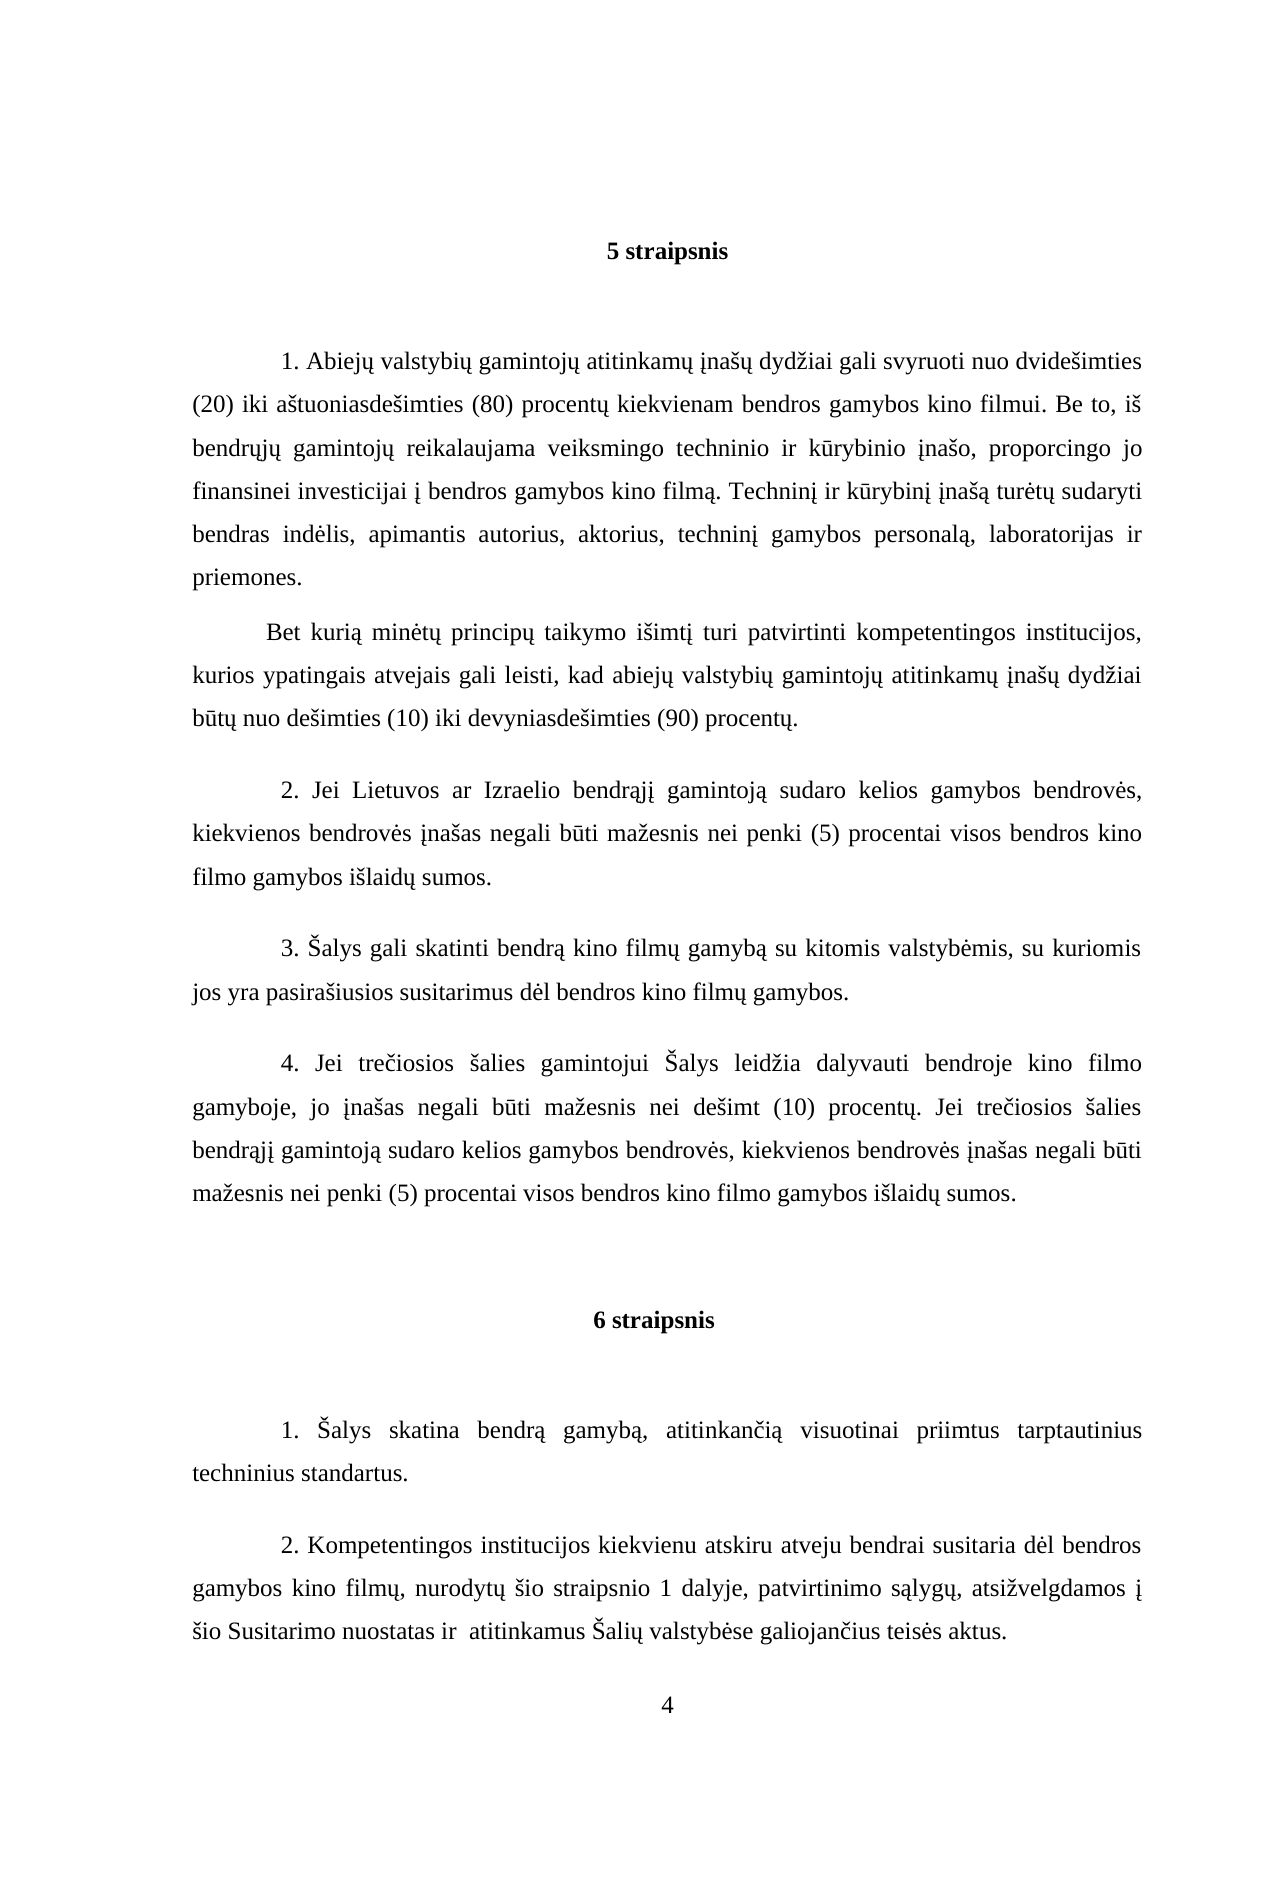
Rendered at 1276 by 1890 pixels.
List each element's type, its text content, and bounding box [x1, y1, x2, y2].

text 3. Šalys gali skatinti bendrą kino filmų gamybą su kitomis valstybėmis, su kuriomis jos yra pasirašiusios susitarimus dėl bendros kino filmų gamybos. [192, 933, 1143, 1005]
text 1. Šalys skatina bendrą gamybą, atitinkančią visuotinai priimtus tarptautinius techninius standartus. [192, 1415, 1143, 1487]
text Bet kurią minėtų principų taikymo išimtį turi patvirtinti kompetentingos institucijos, kurios ypatingais atvejais gali leisti, kad abiejų valstybių gamintojų atitinkamų įnašų dydžiai būtų nuo dešimties (10) iki devyniasdešimties (90) procentų. [192, 617, 1143, 732]
text 2. Jei Lietuvos ar Izraelio bendrąjį gamintoją sudaro kelios gamybos bendrovės, kiekvienos bendrovės įnašas negali būti mažesnis nei penki (5) procentai visos bendros kino filmo gamybos išlaidų sumos. [192, 775, 1143, 890]
text 5 straipsnis [192, 236, 1143, 265]
text 6 straipsnis [192, 1305, 1116, 1333]
text 1. Abiejų valstybių gamintojų atitinkamų įnašų dydžiai gali svyruoti nuo dvidešimties (20) iki aštuoniasdešimties (80) procentų kiekvienam bendros gamybos kino filmui. Be to, iš bendrųjų gamintojų reikalaujama veiksmingo techninio ir kūrybinio įnašo, proporcingo jo finansinei investicijai į bendros gamybos kino filmą. Techninį ir kūrybinį įnašą turėtų sudaryti bendras indėlis, apimantis autorius, aktorius, techninį gamybos personalą, laboratorijas ir priemones. [192, 346, 1143, 591]
text 4. Jei trečiosios šalies gamintojui Šalys leidžia dalyvauti bendroje kino filmo gamyboje, jo įnašas negali būti mažesnis nei dešimt (10) procentų. Jei trečiosios šalies bendrąjį gamintoją sudaro kelios gamybos bendrovės, kiekvienos bendrovės įnašas negali būti mažesnis nei penki (5) procentai visos bendros kino filmo gamybos išlaidų sumos. [192, 1048, 1143, 1207]
text 2. Kompetentingos institucijos kiekvienu atskiru atveju bendrai susitaria dėl bendros gamybos kino filmų, nurodytų šio straipsnio 1 dalyje, patvirtinimo sąlygų, atsižvelgdamos į šio Susitarimo nuostatas ir atitinkamus Šalių valstybėse galiojančius teisės aktus. [192, 1530, 1143, 1645]
